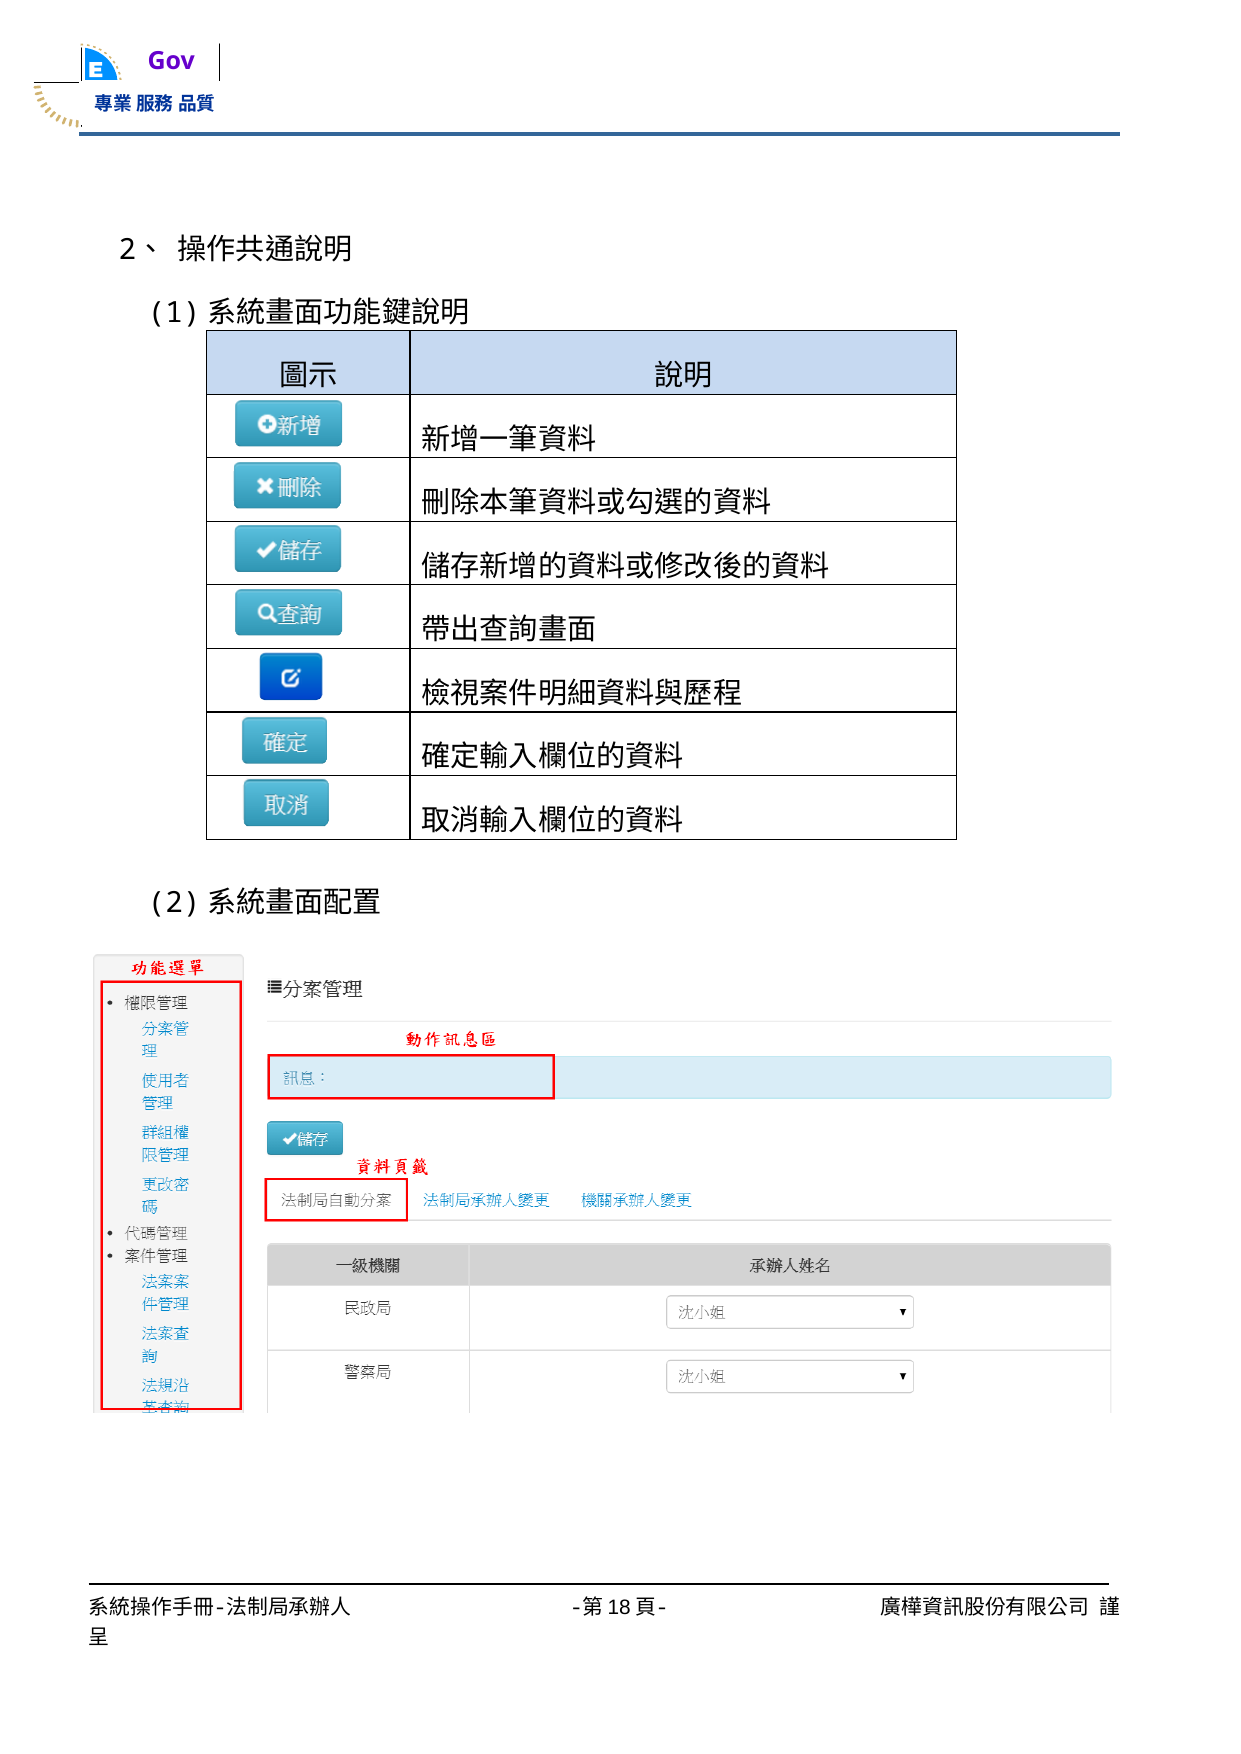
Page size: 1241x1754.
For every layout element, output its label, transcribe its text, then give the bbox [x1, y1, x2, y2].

table_cell 確定輸入欄位的資料 [411, 713, 956, 775]
list 系統畫面配置 [148, 858, 1122, 921]
table_cell 取消輸入欄位的資料 [411, 776, 956, 838]
table_cell [207, 458, 409, 521]
table_header 圖示 [207, 331, 409, 394]
table_cell 新增一筆資料 [411, 395, 956, 457]
table_cell [207, 522, 409, 584]
table_header 說明 [411, 331, 956, 394]
list 系統畫面功能鍵說明 [148, 268, 1122, 330]
table_cell [207, 713, 409, 775]
table_cell 檢視案件明細資料與歷程 [411, 649, 956, 711]
table_cell [207, 649, 409, 711]
table_cell 帶出查詢畫面 [411, 585, 956, 648]
list 操作共通說明 [118, 205, 1122, 268]
table_cell [207, 395, 409, 457]
table_cell 儲存新增的資料或修改後的資料 [411, 522, 956, 584]
table_cell 刪除本筆資料或勾選的資料 [411, 458, 956, 521]
table_cell [207, 776, 409, 838]
table_cell [207, 585, 409, 648]
